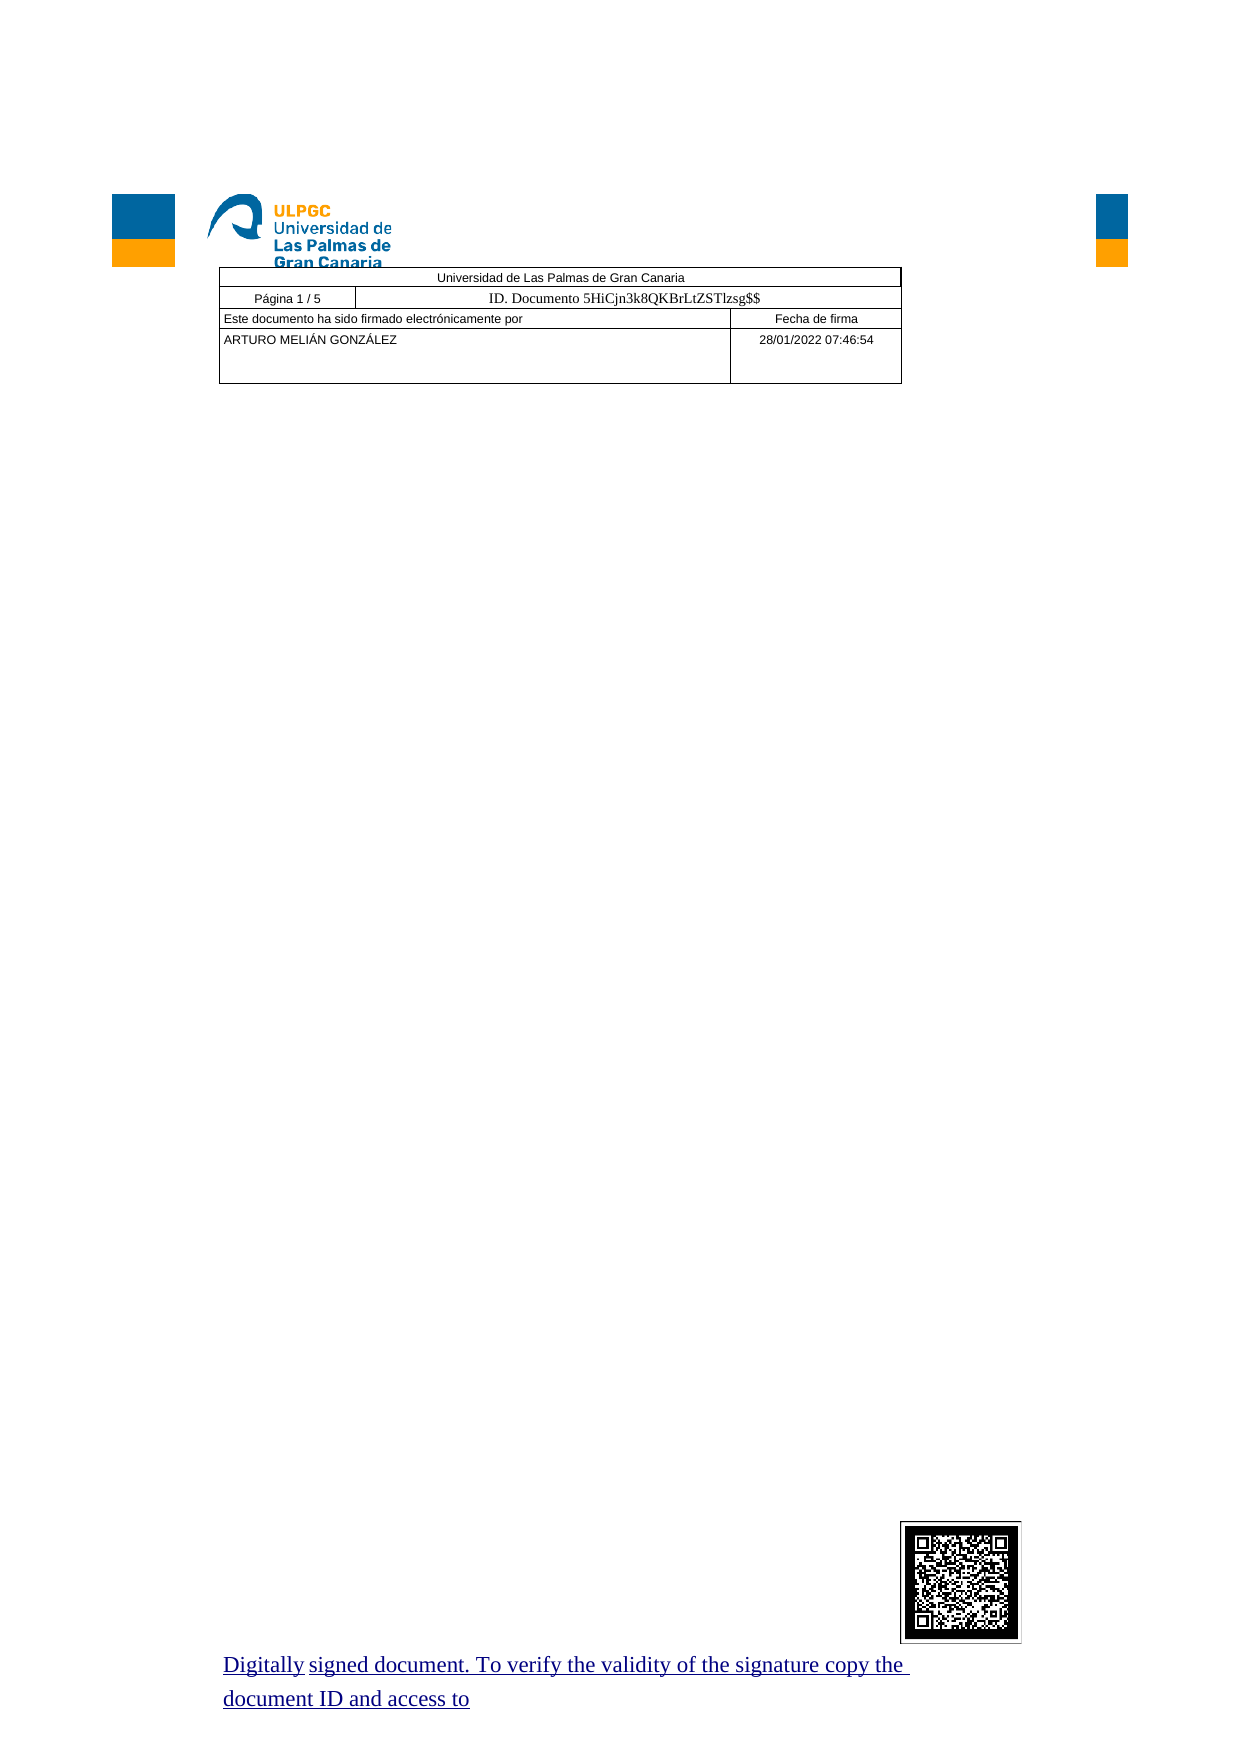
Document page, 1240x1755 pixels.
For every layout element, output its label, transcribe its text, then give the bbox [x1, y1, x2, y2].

table_cell Fecha de firma [731, 309, 901, 328]
table_cell ARTURO MELIÁN GONZÁLEZ [220, 329, 730, 383]
table_cell Página 1 / 5 [220, 287, 355, 308]
table_header Universidad de Las Palmas de Gran Canaria [220, 268, 900, 286]
table_cell ID. Documento 5HiCjn3k8QKBrLtZSTlzsg$$ [356, 287, 901, 308]
table_cell Este documento ha sido firmado electrónicamente por [220, 309, 730, 328]
table_cell 28/01/2022 07:46:54 [731, 329, 901, 383]
